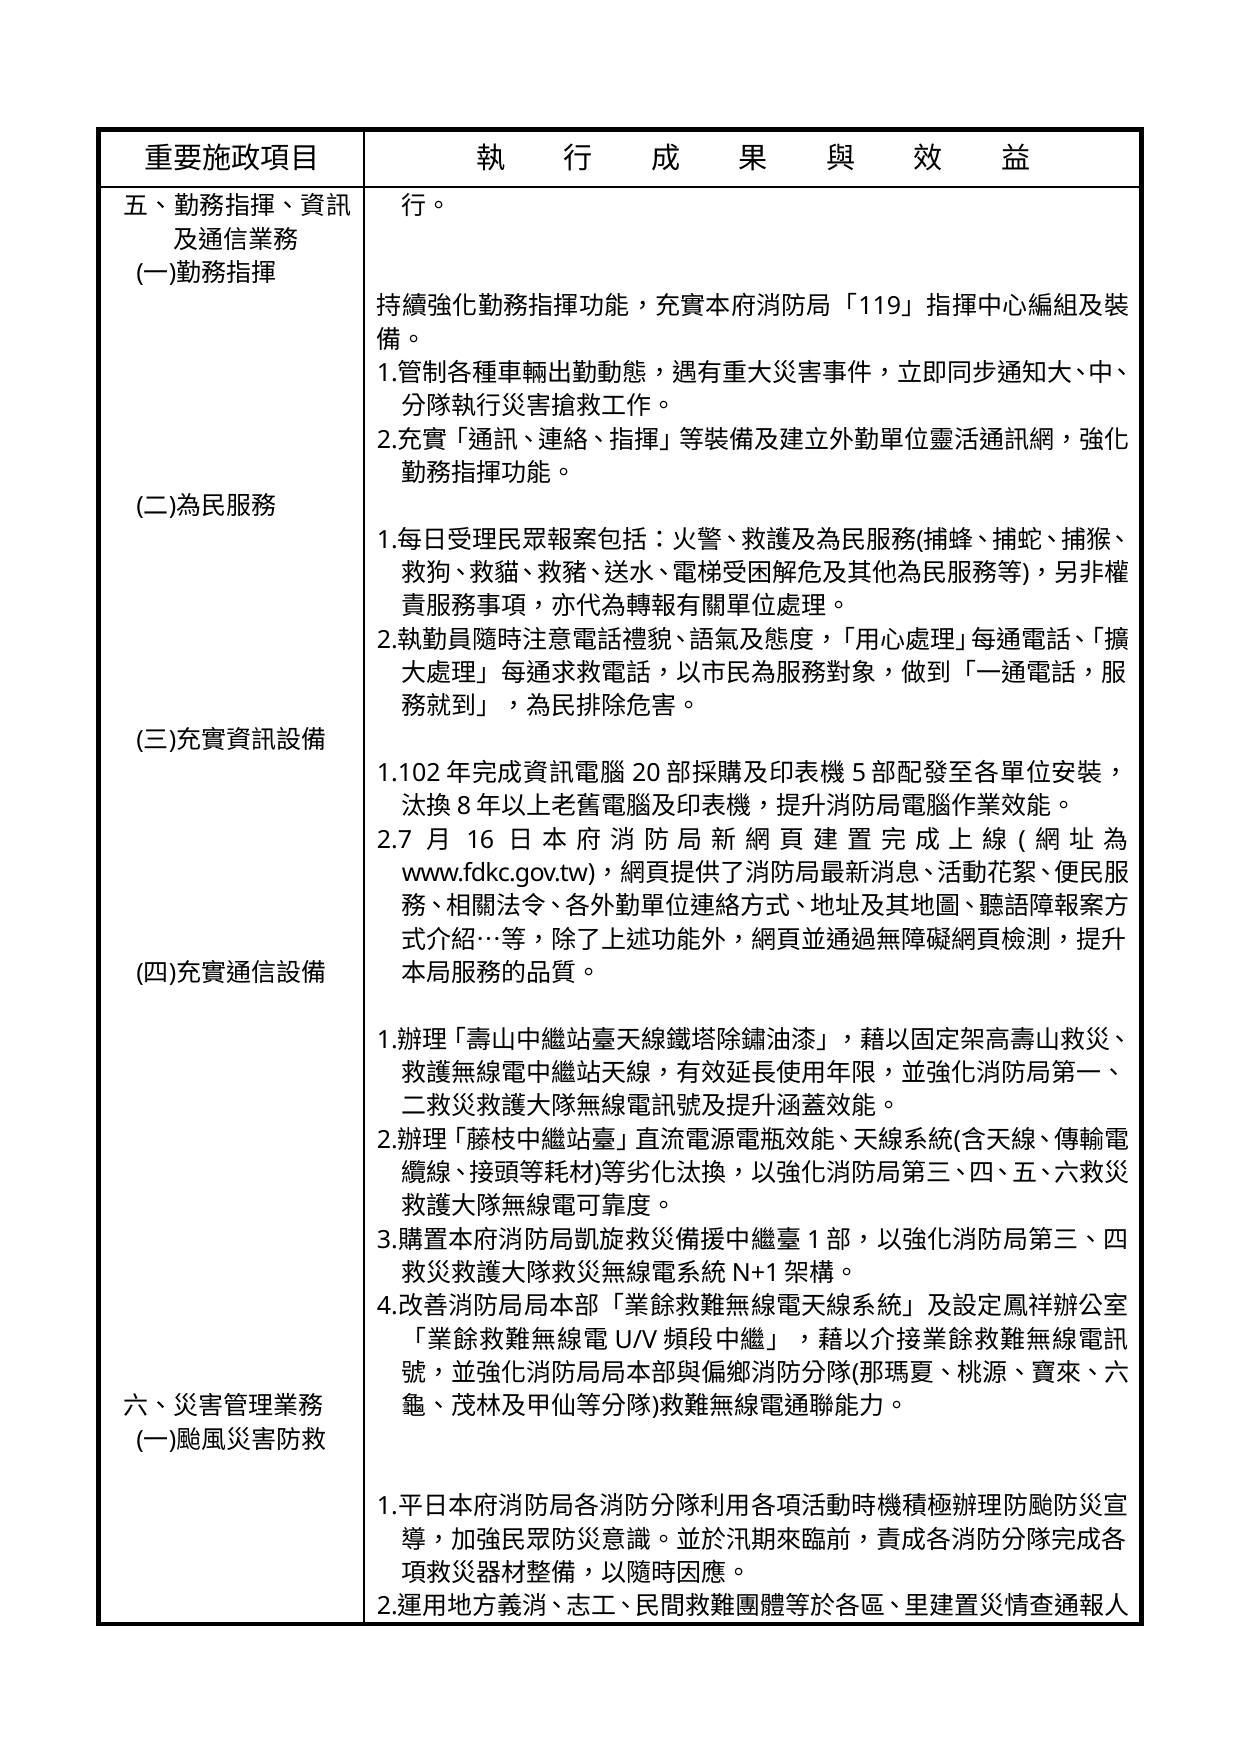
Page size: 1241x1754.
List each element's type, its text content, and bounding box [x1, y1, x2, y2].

table_cell 行。 持續強化勤務指揮功能，充實本府消防局「119」指揮中心編組及裝備。 1.管制各種車輛出勤動態，遇有重大災害事件，立即同步通知大、中、分隊執行災害搶救工作。 2.充實「通訊、連絡、指揮」等裝備及建立外勤單位靈活通訊網，強化勤務指揮功能。 1.每日受理民眾報案包括：火警、救護及為民服務(捕蜂、捕蛇、捕猴、救狗、救貓、救豬、送水、電梯受困解危及其他為民服務等)，另非權責服務事項，亦代為轉報有關單位處理。 2.執勤員隨時注意電話禮貌、語氣及態度，「用心處理」每通電話、「擴大處理」每通求救電話，以市民為服務對象，做到「一通電話，服務就到」，為民排除危害。 1.102年完成資訊電腦20部採購及印表機5部配發至各單位安裝，汰換8年以上老舊電腦及印表機，提升消防局電腦作業效能。 2.7月16日本府消防局新網頁建置完成上線(網址為www.fdkc.gov.tw)，網頁提供了消防局最新消息、活動花絮、便民服務、相關法令、各外勤單位連絡方式、地址及其地圖、聽語障報案方式介紹…等，除了上述功能外，網頁並通過無障礙網頁檢測，提升本局服務的品質。 1.辦理「壽山中繼站臺天線鐵塔除鏽油漆」，藉以固定架高壽山救災、救護無線電中繼站天線，有效延長使用年限，並強化消防局第一、二救災救護大隊無線電訊號及提升涵蓋效能。 2.辦理「藤枝中繼站臺」直流電源電瓶效能、天線系統(含天線、傳輸電纜線、接頭等耗材)等劣化汰換，以強化消防局第三、四、五、六救災救護大隊無線電可靠度。 3.購置本府消防局凱旋救災備援中繼臺1部，以強化消防局第三、四救災救護大隊救災無線電系統N+1架構。 4.改善消防局局本部「業餘救難無線電天線系統」及設定鳳祥辦公室「業餘救難無線電U/V頻段中繼」，藉以介接業餘救難無線電訊號，並強化消防局局本部與偏鄉消防分隊(那瑪夏、桃源、寶來、六龜、茂林及甲仙等分隊)救難無線電通聯能力。 1.平日本府消防局各消防分隊利用各項活動時機積極辦理防颱防災宣導，加強民眾防災意識。並於汛期來臨前，責成各消防分隊完成各項救災器材整備，以隨時因應。 2.運用地方義消、志工、民間救難團體等於各區、里建置災情查通報人 [365, 188, 1139, 1621]
table_header 重要施政項目 [101, 132, 363, 186]
table_cell 五、勤務指揮、資訊及通信業務 (一)勤務指揮 (二)為民服務 (三)充實資訊設備 (四)充實通信設備 六、災害管理業務 (一)颱風災害防救 [101, 188, 363, 1621]
table_header 執 行 成 果 與 效 益 [365, 132, 1139, 186]
